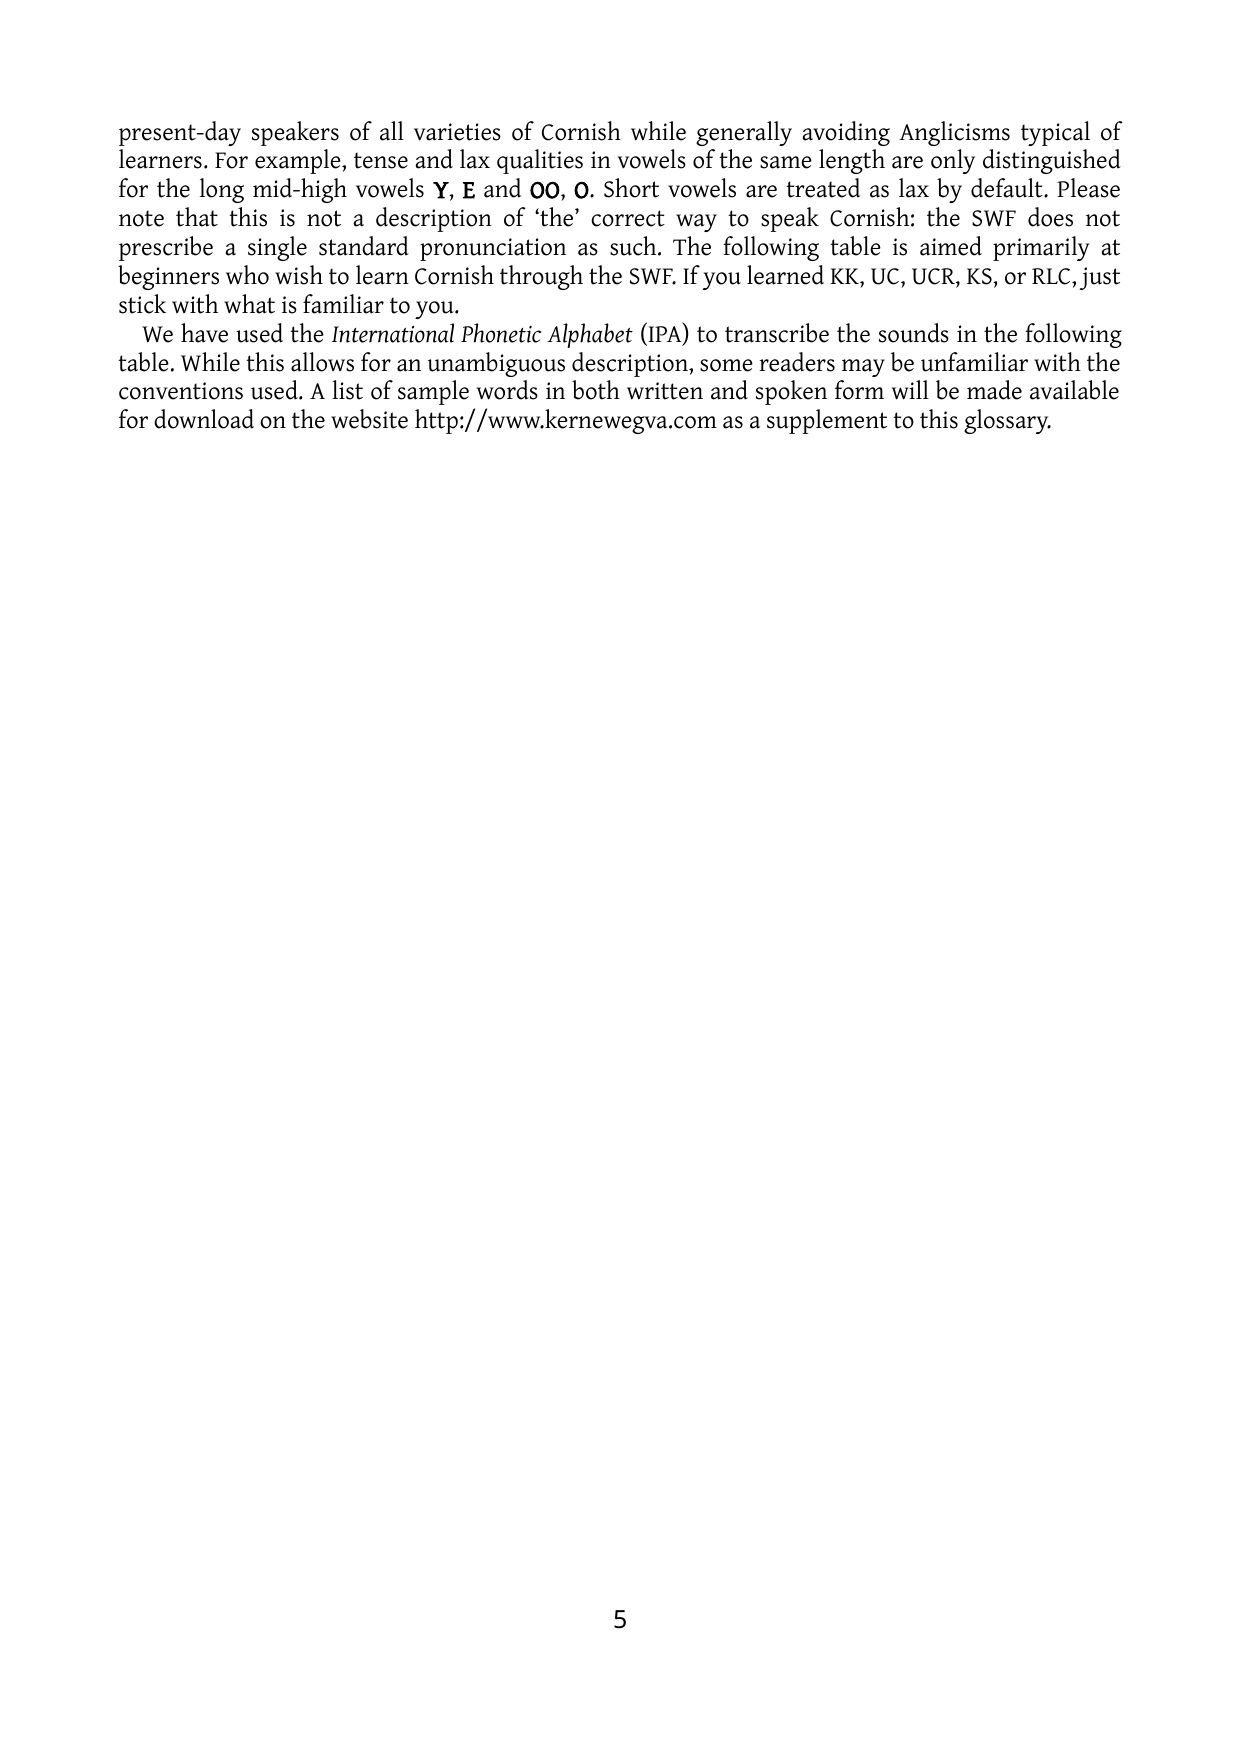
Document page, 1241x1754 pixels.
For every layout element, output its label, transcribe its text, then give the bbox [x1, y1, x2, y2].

text We have used the International Phonetic Alphabet (IPA) to transcribe the sounds in the following table. While this allows for an unambiguous description, some readers may be unfamiliar with the conventions used. A list of sample words in both written and spoken form will be made available for download on the website http://www.kernewegva.com as a supplement to this glossary. [118, 320, 1122, 436]
text present-day speakers of all varieties of Cornish while generally avoiding Anglicisms typical of learners. For example, tense and lax qualities in vowels of the same length are only distinguished for the long mid-high vowels Y, E and OO, O. Short vowels are treated as lax by default. Please note that this is not a description of ‘the’ correct way to speak Cornish: the SWF does not prescribe a single standard pronunciation as such. The following table is aimed primarily at beginners who wish to learn Cornish through the SWF. If you learned KK, UC, UCR, KS, or RLC, just stick with what is familiar to you. [118, 118, 1122, 320]
